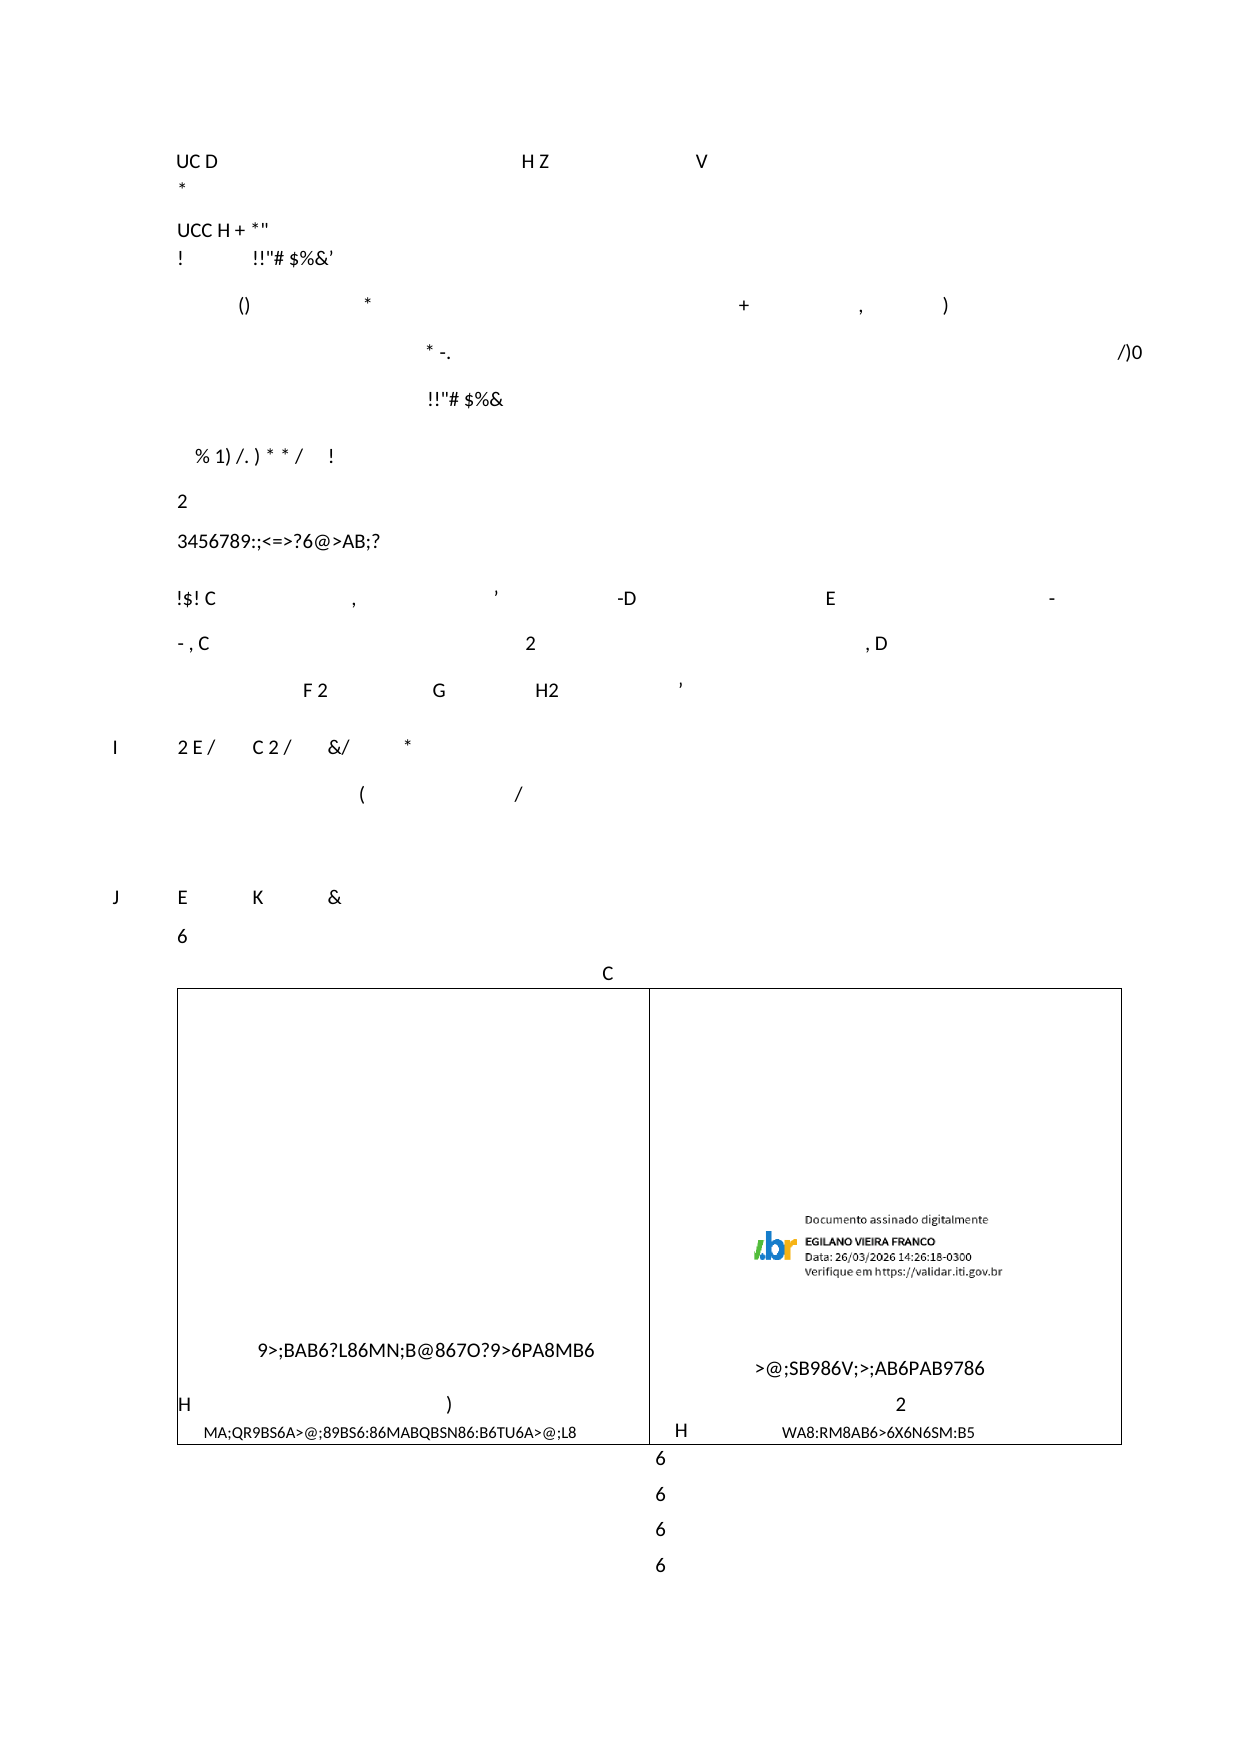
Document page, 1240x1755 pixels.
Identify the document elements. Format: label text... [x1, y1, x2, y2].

text 3456789:;<=>?6@>AB;? [177, 528, 1142, 553]
text 6 [179, 1445, 1142, 1471]
list 2 E / C 2 / &/ * [112, 734, 1142, 760]
text F 2 G H2 ’ [177, 675, 1142, 703]
text 6 [177, 924, 1142, 949]
list E K & [112, 884, 1142, 910]
table_header >@;SB986V;>;AB6PAB9786 2 WA8:RM8AB6>6X6N6SM:B5 [754, 989, 1121, 1444]
text !$! C , ’ -D E - [176, 585, 1142, 611]
table_header H [650, 989, 754, 1444]
text * [177, 177, 1142, 202]
text - , C 2 , D [177, 630, 1142, 655]
text % 1) /. ) * * / ! [195, 444, 1076, 469]
text 6 [179, 1516, 1142, 1542]
table_header 9>;BAB6?L86MN;B@867O?9>6PA8MB6 H ) MA;QR9BS6A>@;89BS6:86MABQBSN86:B6TU6A>@;L8 [178, 989, 649, 1444]
text * -. /)0 [177, 337, 1142, 365]
text ( / [177, 779, 1142, 807]
text () * + , ) [177, 290, 1142, 318]
text ! !!"# $%&’ [177, 245, 1142, 271]
text UCC H + *" [177, 217, 1142, 242]
text 6 [179, 1481, 1142, 1506]
text C [179, 960, 1036, 986]
text UC D H Z V [176, 148, 1142, 174]
text 6 [179, 1552, 1142, 1577]
text !!"# $%& [177, 384, 1142, 412]
text 2 [177, 488, 1142, 514]
